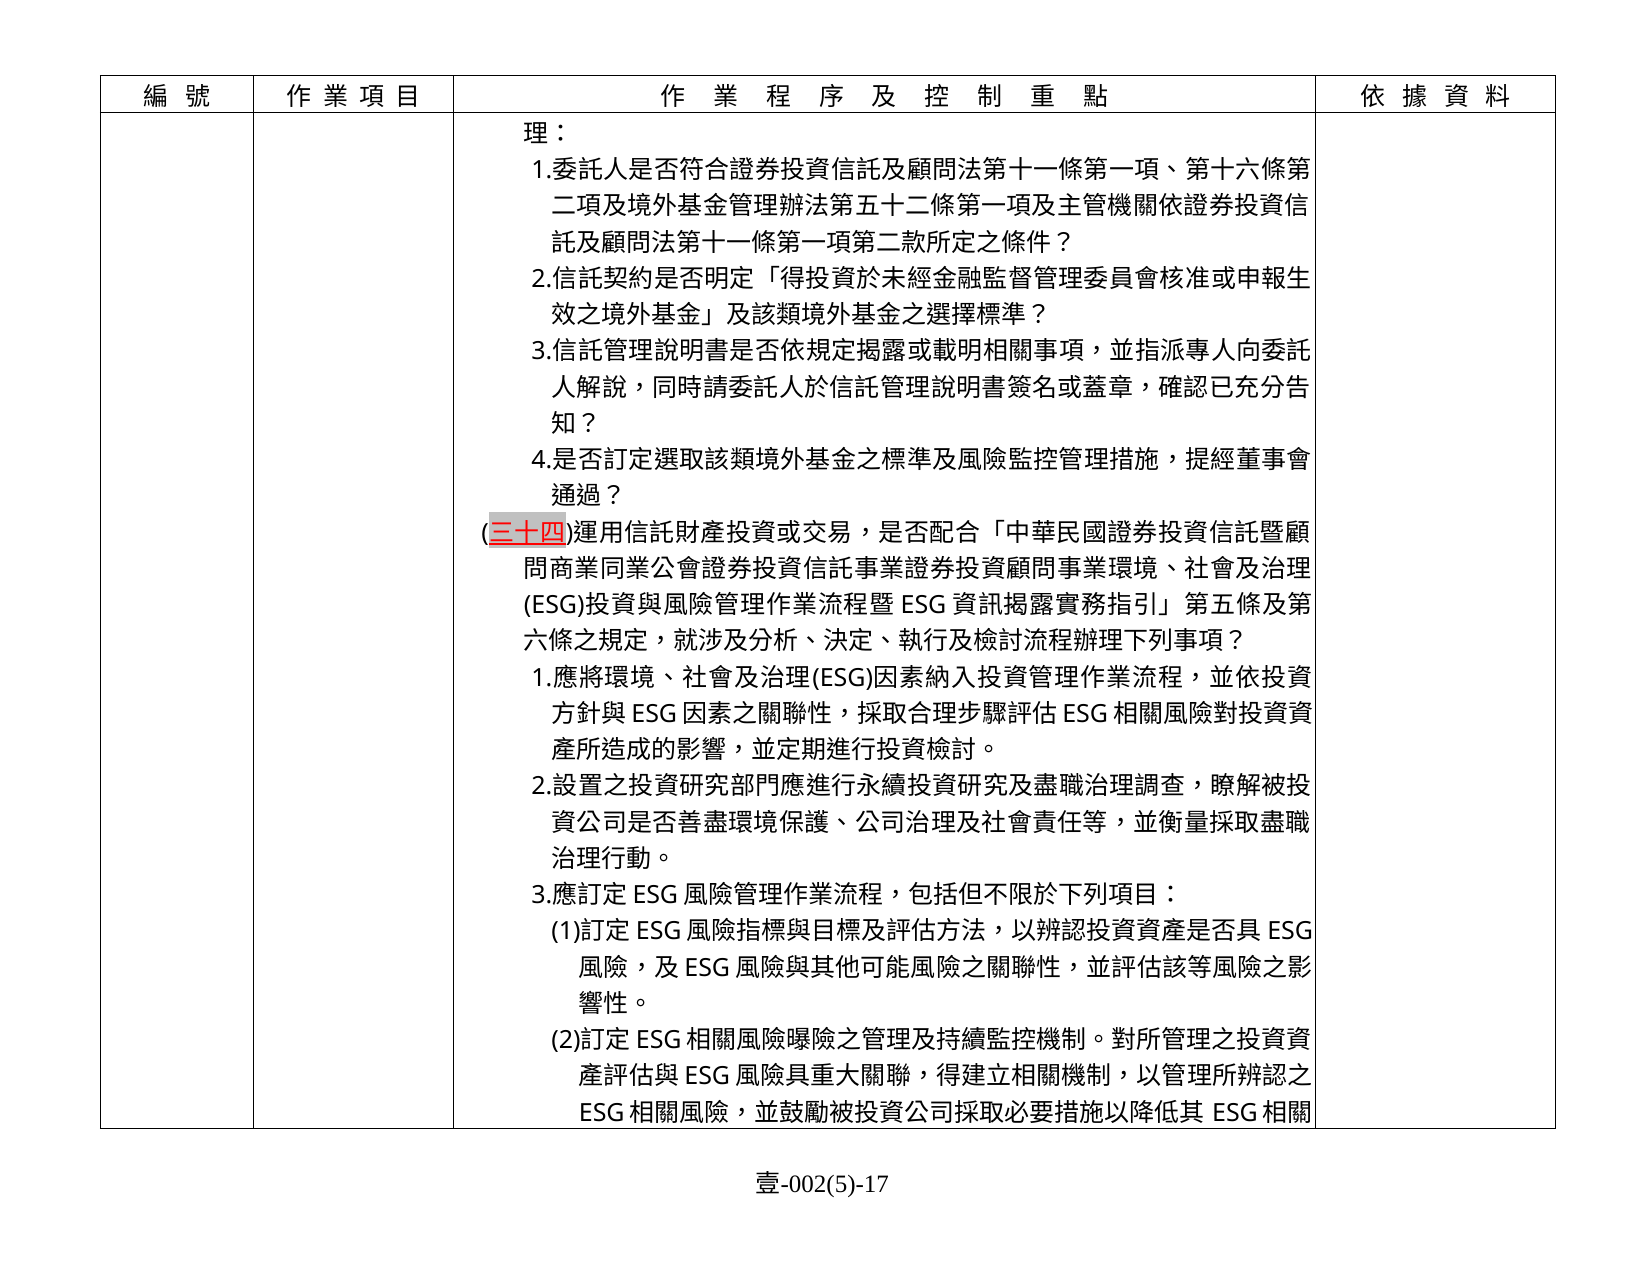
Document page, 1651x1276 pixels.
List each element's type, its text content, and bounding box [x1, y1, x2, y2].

table_header 編 號 [101, 76, 253, 112]
table_header 作 業 程 序 及 控 制 重 點 [454, 76, 1315, 112]
table_header 作 業 項 目 [254, 76, 453, 112]
table_cell [254, 113, 453, 1128]
table_cell [1316, 113, 1555, 1128]
table_header 依 據 資 料 [1316, 76, 1555, 112]
table_cell 理： 1.委託人是否符合證券投資信託及顧問法第十一條第一項、第十六條第二項及境外基金管理辦法第五十二條第一項及主管機關依證券投資信託及顧問法第十一條第一項第二款所定之條件？ 2.信託契約是否明定「得投資於未經金融監督管理委員會核准或申報生效之境外基金」及該類境外基金之選擇標準？ 3.信託管理說明書是否依規定揭露或載明相關事項，並指派專人向委託人解說，同時請委託人於信託管理說明書簽名或蓋章，確認已充分告知？ 4.是否訂定選取該類境外基金之標準及風險監控管理措施，提經董事會通過？ (三十四)運用信託財產投資或交易，是否配合「中華民國證券投資信託暨顧問商業同業公會證券投資信託事業證券投資顧問事業環境、社會及治理(ESG)投資與風險管理作業流程暨ESG資訊揭露實務指引」第五條及第六條之規定，就涉及分析、決定、執行及檢討流程辦理下列事項？ 1.應將環境、社會及治理(ESG)因素納入投資管理作業流程，並依投資方針與ESG因素之關聯性，採取合理步驟評估ESG相關風險對投資資產所造成的影響，並定期進行投資檢討。 2.設置之投資研究部門應進行永續投資研究及盡職治理調查，瞭解被投資公司是否善盡環境保護、公司治理及社會責任等，並衡量採取盡職治理行動。 3.應訂定ESG風險管理作業流程，包括但不限於下列項目： (1)訂定ESG風險指標與目標及評估方法，以辨認投資資產是否具ESG風險，及ESG風險與其他可能風險之關聯性，並評估該等風險之影響性。 (2)訂定ESG相關風險曝險之管理及持續監控機制。對所管理之投資資產評估與ESG風險具重大關聯，得建立相關機制，以管理所辨認之ESG相關風險，並鼓勵被投資公司採取必要措施以降低其ESG相關 [454, 113, 1315, 1128]
table_cell [101, 113, 253, 1128]
